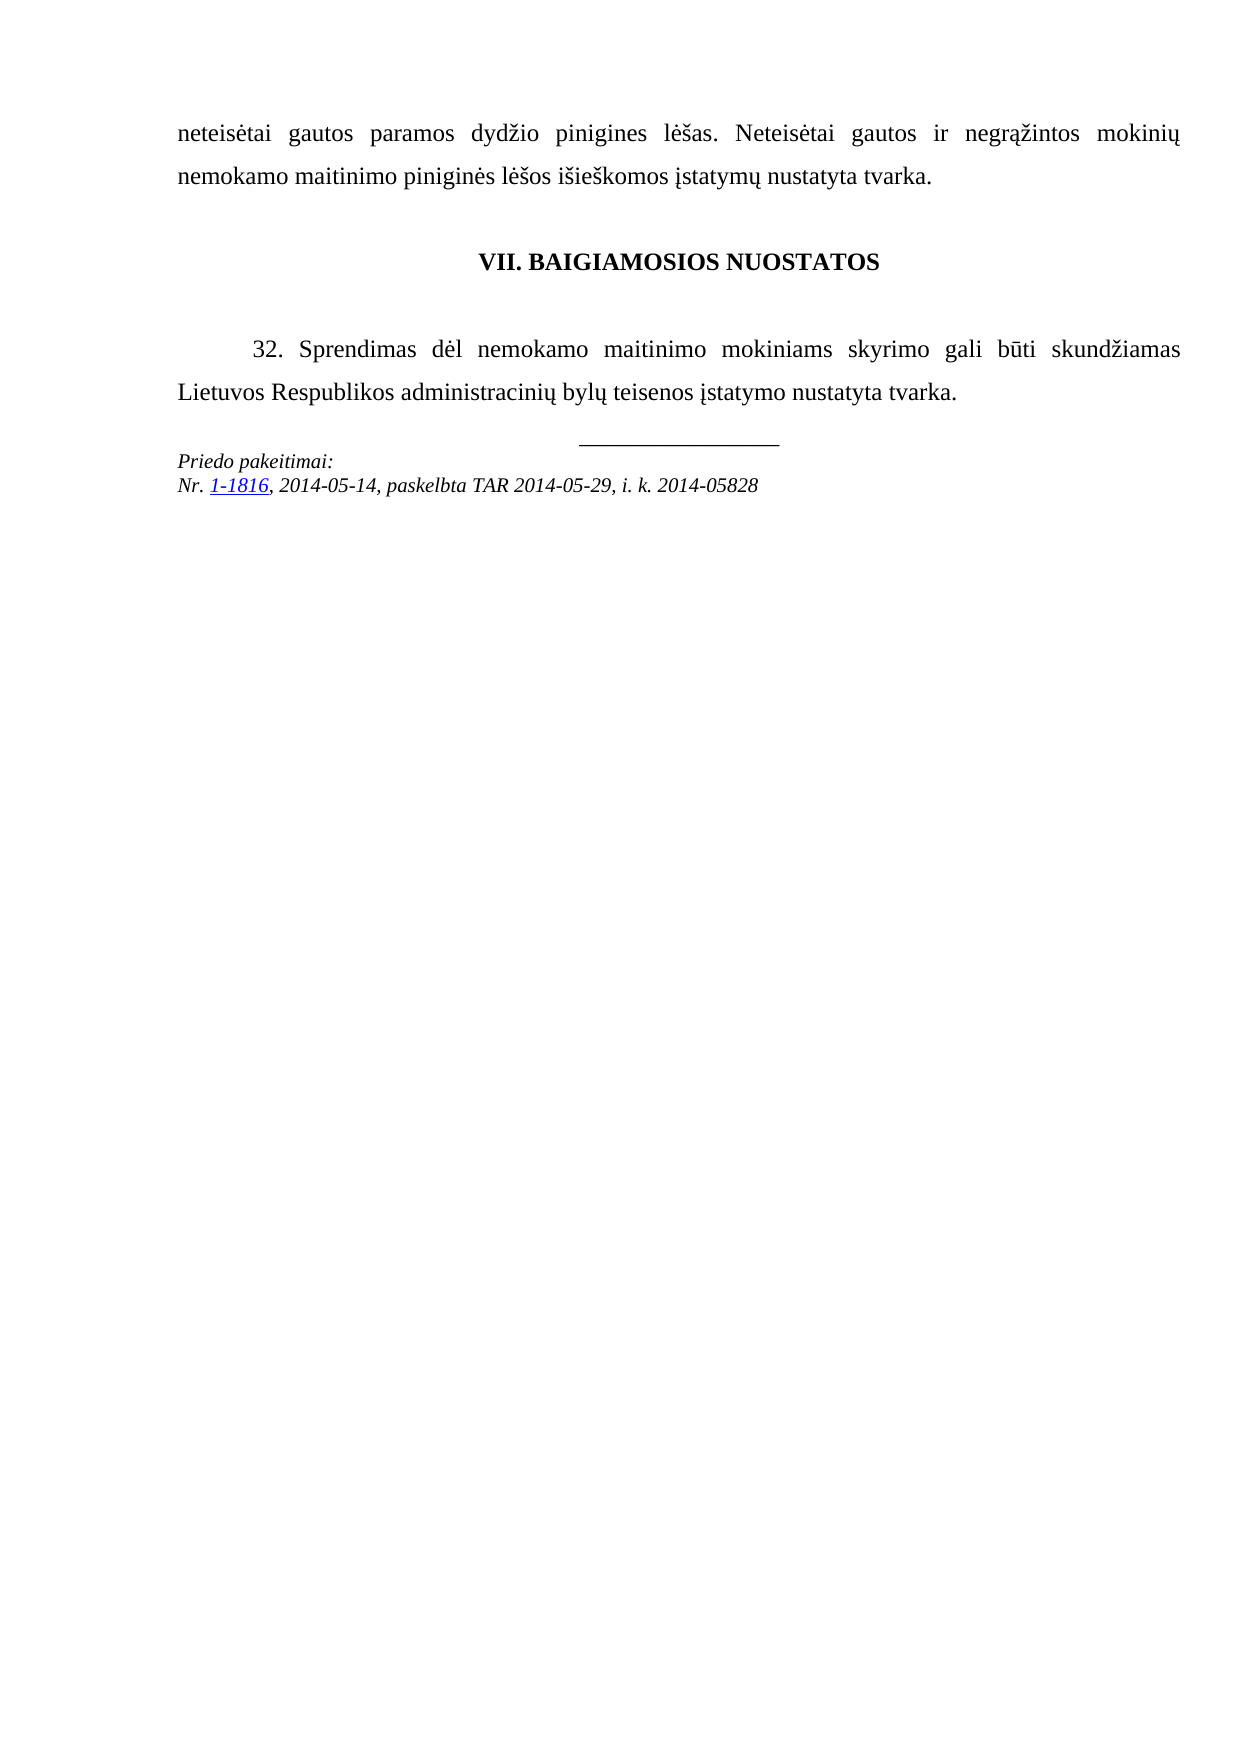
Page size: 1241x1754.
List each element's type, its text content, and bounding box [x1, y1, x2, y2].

text 32. Sprendimas dėl nemokamo maitinimo mokiniams skyrimo gali būti skundžiamas Lietuvos Respublikos administracinių bylų teisenos įstatymo nustatyta tvarka. [177, 334, 1181, 406]
text Nr. 1-1816, 2014-05-14, paskelbta TAR 2014-05-29, i. k. 2014-05828 [177, 473, 1181, 497]
text Priedo pakeitimai: [177, 449, 1181, 473]
text neteisėtai gautos paramos dydžio pinigines lėšas. Neteisėtai gautos ir negrąžintos mokinių nemokamo maitinimo piniginės lėšos išieškomos įstatymų nustatyta tvarka. [177, 118, 1181, 190]
text VII. Baigiamosios nuostatos [177, 247, 1181, 276]
text ________________ [177, 420, 1181, 449]
